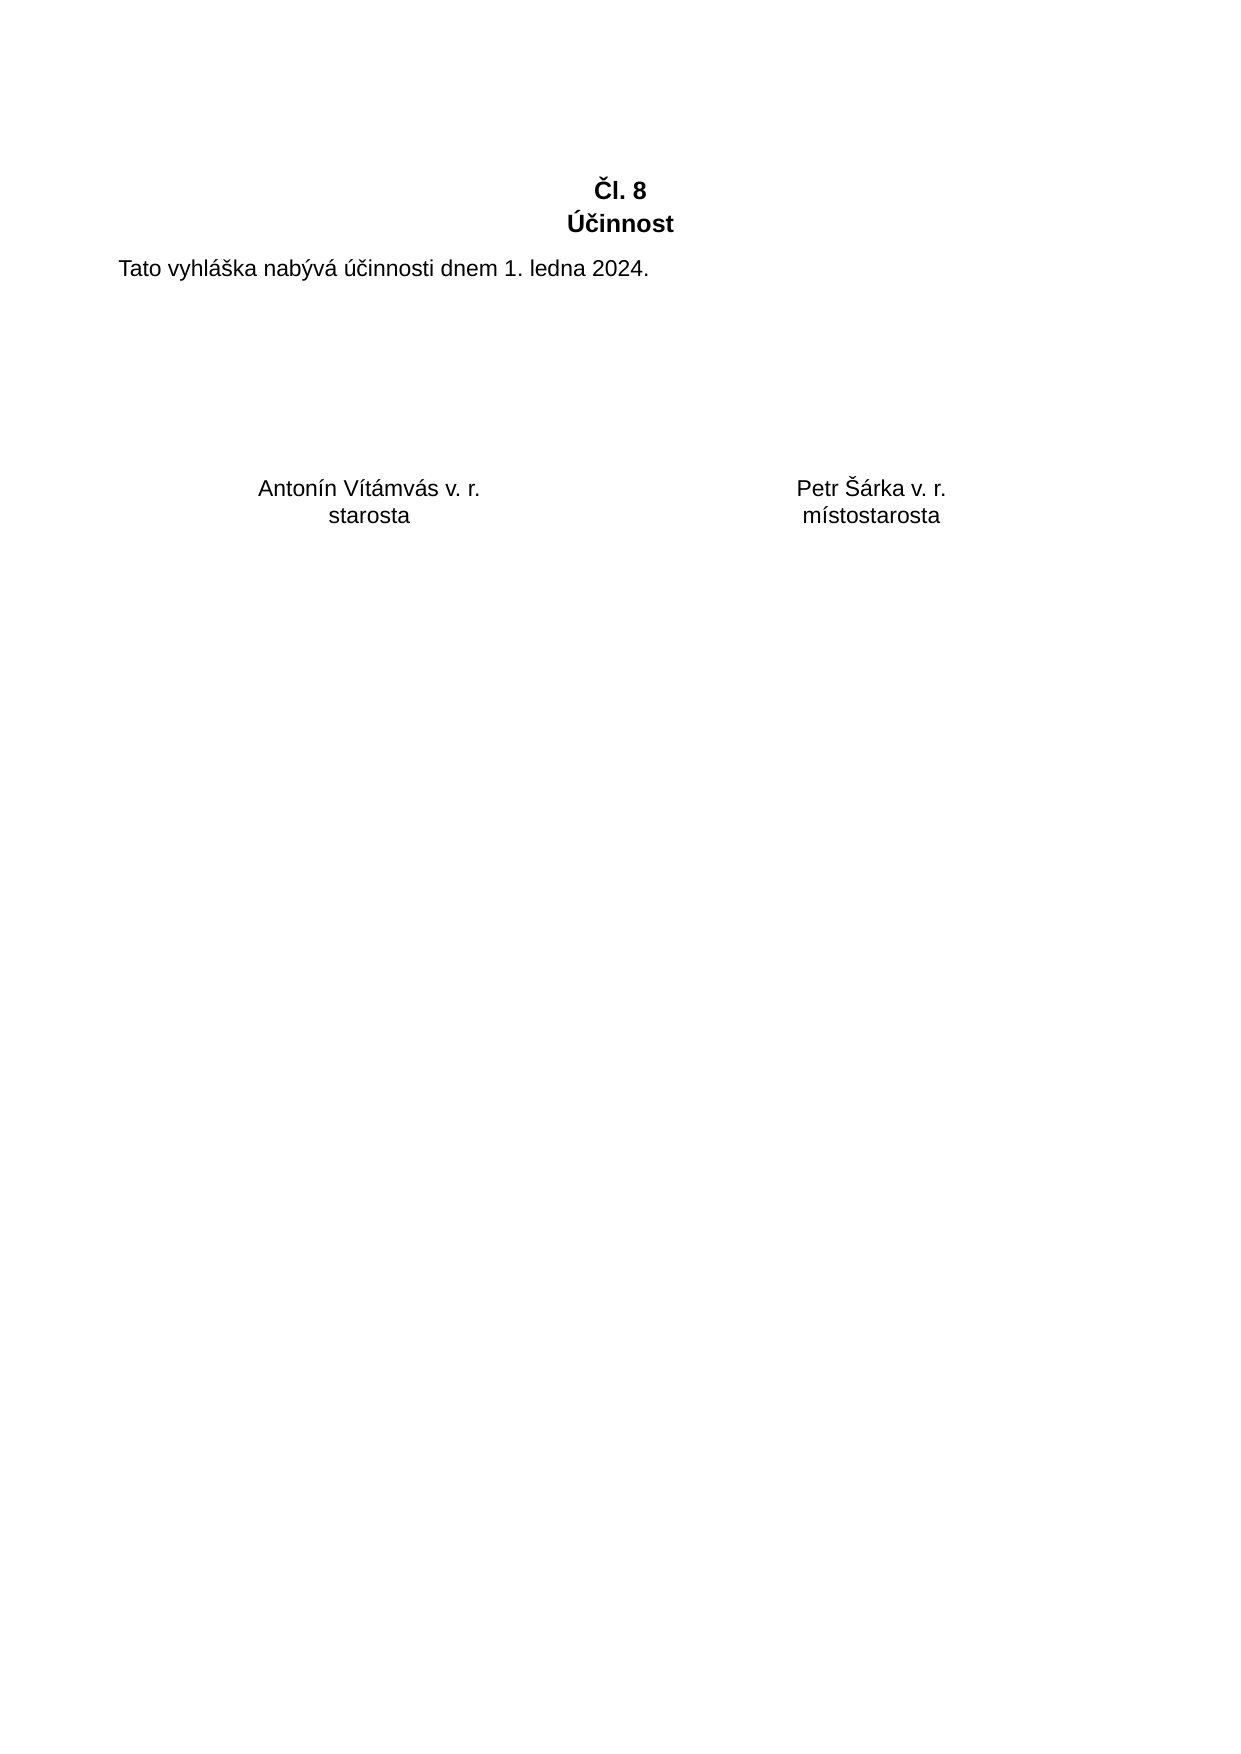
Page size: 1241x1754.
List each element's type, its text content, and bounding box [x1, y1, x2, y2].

table_header Antonín Vítámvás v. r. starosta [118, 416, 620, 534]
table_header Petr Šárka v. r. místostarosta [620, 416, 1122, 534]
table_cell [620, 534, 1122, 652]
text Tato vyhláška nabývá účinnosti dnem 1. ledna 2024. [118, 255, 1122, 281]
subtitle Čl. 8 Účinnost [118, 176, 1122, 238]
table_cell [118, 534, 620, 652]
